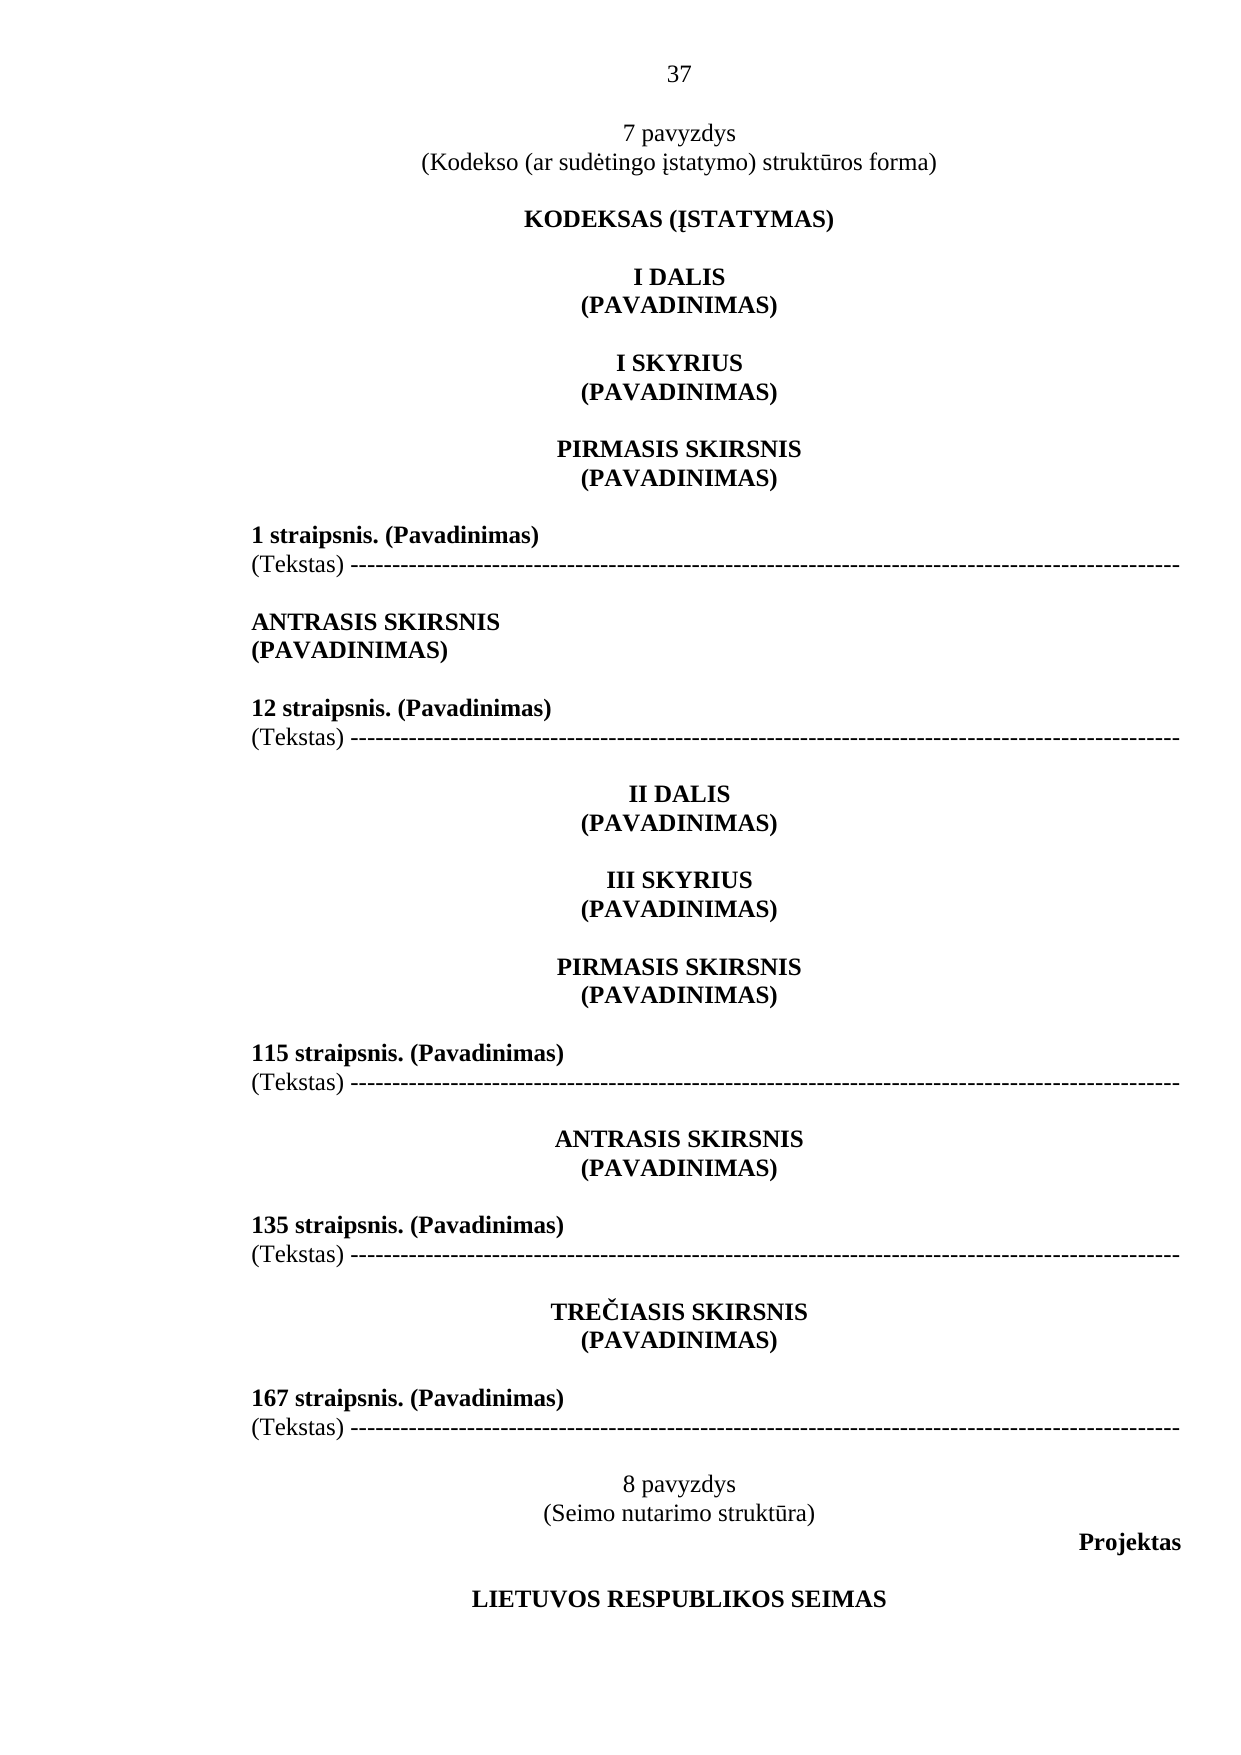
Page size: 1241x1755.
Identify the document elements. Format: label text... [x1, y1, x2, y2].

text (PAVADINIMAS) [177, 1326, 1181, 1354]
text (Tekstas) [177, 1239, 1181, 1268]
text (Tekstas) [177, 549, 1181, 578]
text I SKYRIUS [177, 348, 1181, 377]
text trečiasis skirsnis [177, 1297, 1181, 1326]
text Projektas [177, 1527, 1181, 1556]
text (PAVADINIMAS) [177, 981, 1181, 1009]
text (Kodekso (ar sudėtingo įstatymo) struktūros forma) [177, 147, 1181, 176]
text (PAVADINIMAS) [177, 808, 1181, 837]
text I DALIS [177, 262, 1181, 291]
text III SKYRIUS [177, 866, 1181, 894]
text KODEKSAS (ĮSTATYMAS) [177, 204, 1181, 233]
text Pirmasis skirsnis [177, 952, 1181, 981]
text (PAVADINIMAS) [177, 463, 1181, 492]
text 167 straipsnis. (Pavadinimas) [177, 1383, 1181, 1412]
text (PAVADINIMAS) [177, 291, 1181, 319]
text 115 straipsnis. (Pavadinimas) [177, 1038, 1181, 1067]
text (PAVADINIMAS) [177, 1153, 1181, 1182]
text II DALIS [177, 779, 1181, 808]
text 135 straipsnis. (Pavadinimas) [177, 1211, 1181, 1239]
text LIETUVOS RESPUBLIKOS SEIMAS [177, 1584, 1181, 1613]
text (Seimo nutarimo struktūra) [177, 1498, 1181, 1527]
text (Tekstas) [177, 722, 1181, 751]
text (Tekstas) [177, 1412, 1181, 1441]
text 1 straipsnis. (Pavadinimas) [177, 521, 1181, 549]
text (Tekstas) [177, 1067, 1181, 1096]
text antrasis skirsnis [177, 1124, 1181, 1153]
text (PAVADINIMAS) [177, 636, 1181, 664]
text 8 pavyzdys [177, 1469, 1181, 1498]
text 7 pavyzdys [177, 118, 1181, 147]
text antrasis skirsnis [177, 607, 1181, 636]
text Pirmasis skirsnis [177, 434, 1181, 463]
text (PAVADINIMAS) [177, 377, 1181, 406]
text (PAVADINIMAS) [177, 894, 1181, 923]
text 12 straipsnis. (Pavadinimas) [177, 693, 1181, 722]
